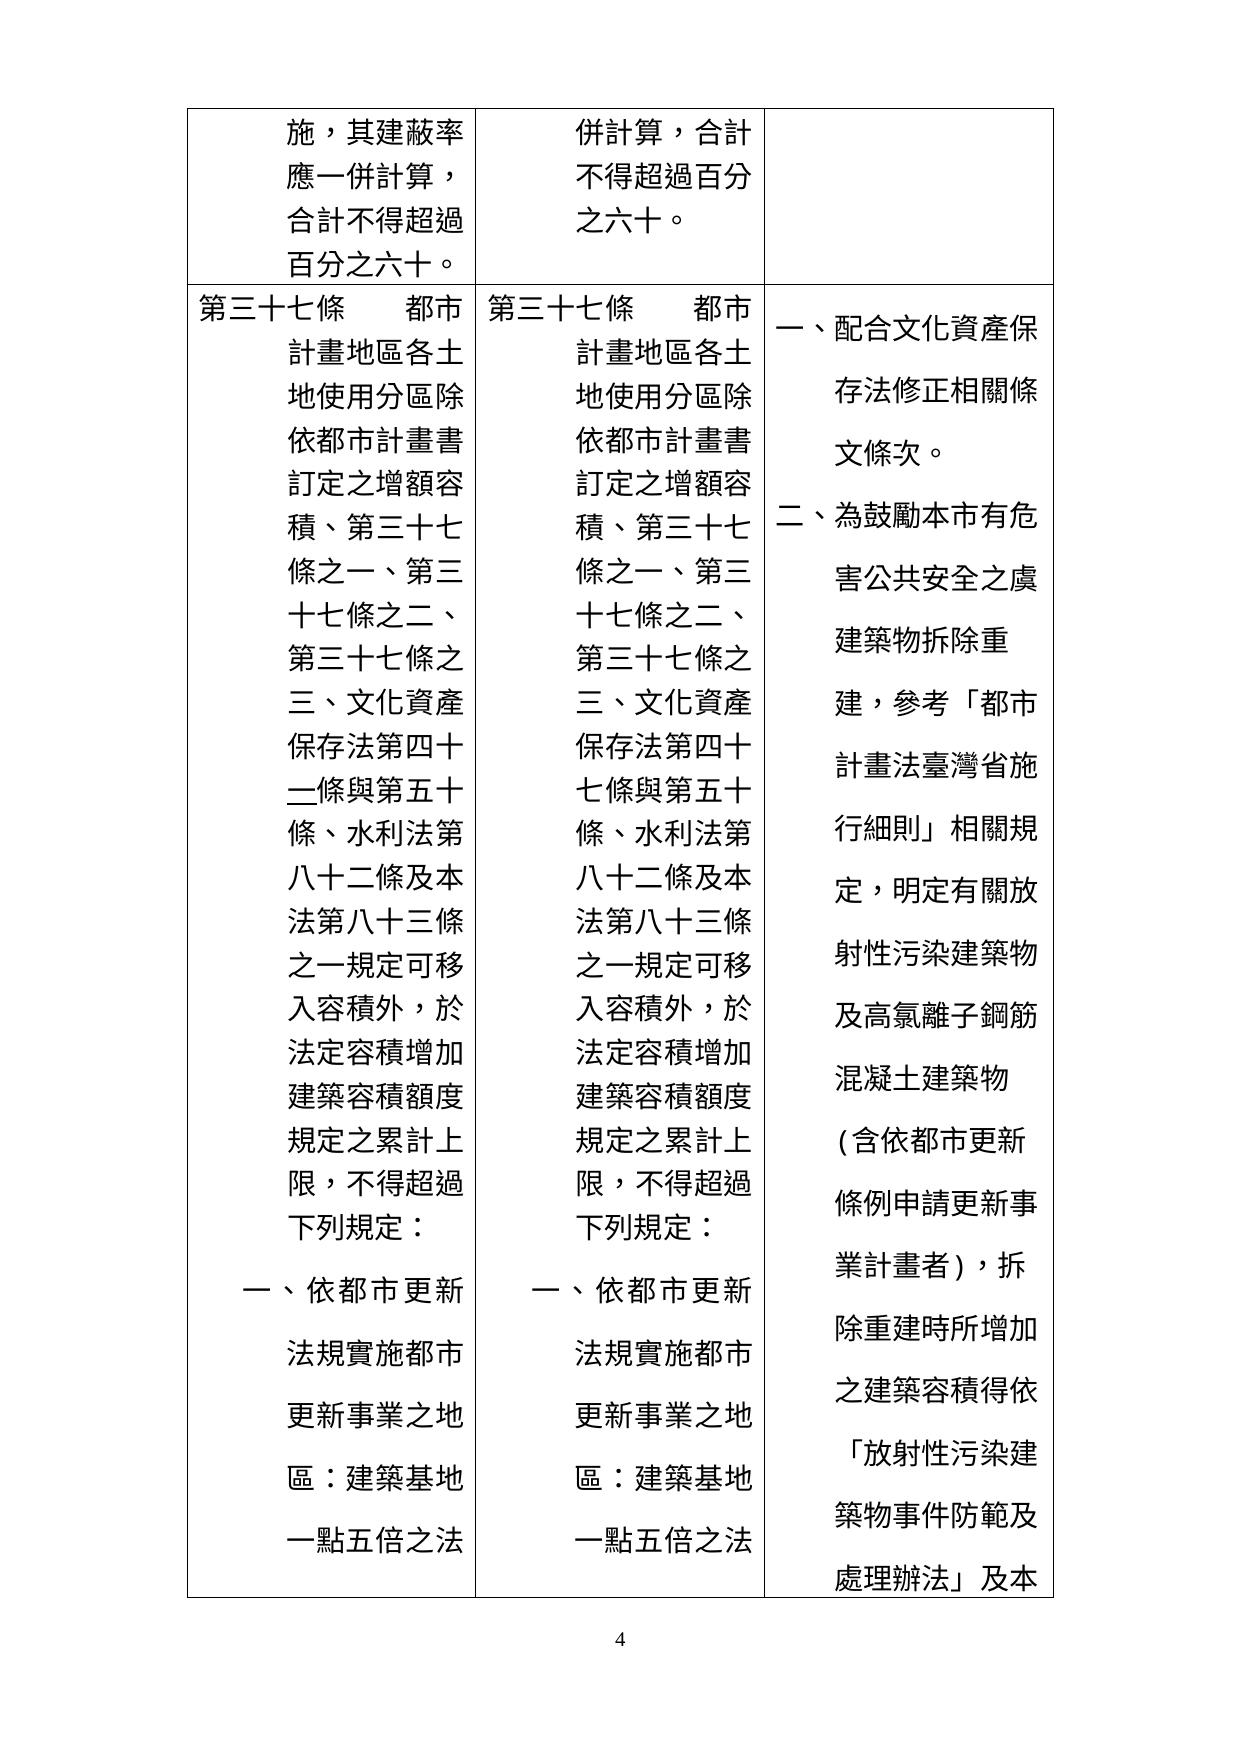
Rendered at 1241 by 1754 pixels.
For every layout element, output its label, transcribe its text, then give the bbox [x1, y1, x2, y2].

table_cell 施，其建蔽率應一併計算，合計不得超過百分之六十。 [188, 109, 475, 284]
table_cell 第三十七條 都市計畫地區各土地使用分區除依都市計畫書訂定之增額容積、第三十七條之一、第三十七條之二、第三十七條之三、文化資產保存法第四十七條與第五十條、水利法第八十二條及本法第八十三條之一規定可移入容積外，於法定容積增加建築容積額度規定之累計上限，不得超過下列規定： 一、依都市更新法規實施都市更新事業之地區：建築基地一點五倍之法 [476, 285, 764, 1597]
table_cell 併計算，合計不得超過百分之六十。 [476, 109, 764, 284]
table_cell 第三十七條 都市計畫地區各土地使用分區除依都市計畫書訂定之增額容積、第三十七條之一、第三十七條之二、第三十七條之三、文化資產保存法第四十一條與第五十條、水利法第八十二條及本法第八十三條之一規定可移入容積外，於法定容積增加建築容積額度規定之累計上限，不得超過下列規定： 一、依都市更新法規實施都市更新事業之地區：建築基地一點五倍之法 [188, 285, 475, 1597]
table_cell [765, 109, 1053, 284]
table_cell 一、配合文化資產保存法修正相關條文條次。 二、為鼓勵本市有危害公共安全之虞建築物拆除重建，參考「都市計畫法臺灣省施行細則」相關規定，明定有關放射性污染建築物及高氯離子鋼筋混凝土建築物(含依都市更新條例申請更新事業計畫者)，拆除重建時所增加之建築容積得依「放射性污染建築物事件防範及處理辦法」及本 [765, 285, 1053, 1597]
